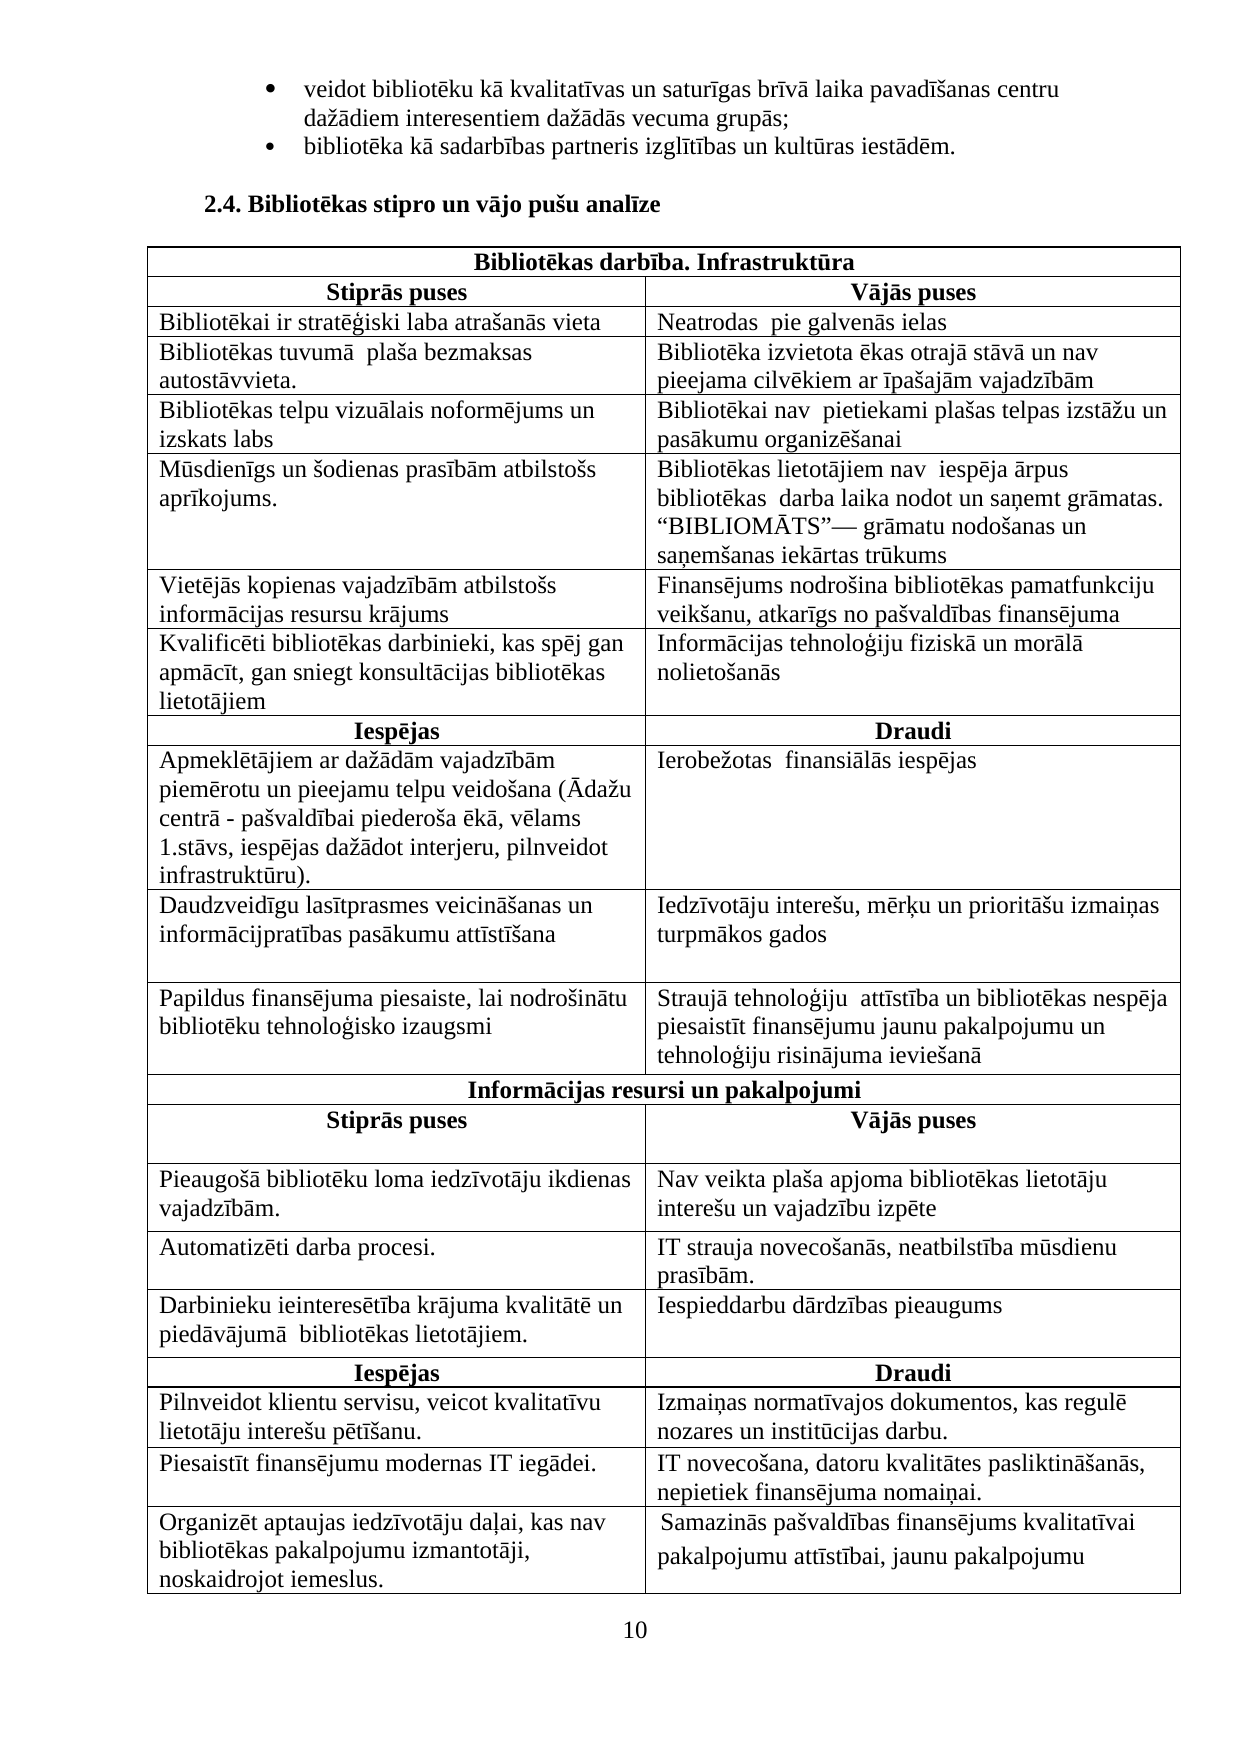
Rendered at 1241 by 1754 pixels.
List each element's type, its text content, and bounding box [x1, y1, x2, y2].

table_cell Vājās puses [646, 277, 1180, 306]
table_cell Piesaistīt finansējumu modernas IT iegādei. [148, 1448, 645, 1506]
table_cell Pilnveidot klientu servisu, veicot kvalitatīvu lietotāju interešu pētīšanu. [148, 1388, 645, 1447]
table_cell Automatizēti darba procesi. [148, 1232, 645, 1289]
table_cell Bibliotēkai nav pietiekami plašas telpas izstāžu un pasākumu organizēšanai [646, 395, 1180, 453]
table_cell Straujā tehnoloģiju attīstība un bibliotēkas nespēja piesaistīt finansējumu jaunu pakalpojumu un tehnoloģiju risinājuma ieviešanā [646, 983, 1180, 1074]
table_cell Samazinās pašvaldības finansējums kvalitatīvai pakalpojumu attīstībai, jaunu pakalpojumu [646, 1507, 1180, 1593]
table_cell Ierobežotas finansiālās iespējas [646, 746, 1180, 889]
table_cell Informācijas resursi un pakalpojumi [148, 1075, 1180, 1104]
table_cell Bibliotēkas lietotājiem nav iespēja ārpus bibliotēkas darba laika nodot un saņemt grāmatas. “BIBLIOMĀTS”— grāmatu nodošanas un saņemšanas iekārtas trūkums [646, 454, 1180, 569]
table_cell Iedzīvotāju interešu, mērķu un prioritāšu izmaiņas turpmākos gados [646, 890, 1180, 982]
table_cell [646, 1134, 1180, 1163]
table_cell Daudzveidīgu lasītprasmes veicināšanas un informācijpratības pasākumu attīstīšana [148, 890, 645, 982]
table_cell IT strauja novecošanās, neatbilstība mūsdienu prasībām. [646, 1232, 1180, 1289]
table_cell Vietējās kopienas vajadzībām atbilstošs informācijas resursu krājums [148, 570, 645, 627]
list veidot bibliotēku kā kvalitatīvas un saturīgas brīvā laika pavadīšanas centru dažādiem interesentiem dažādās vecuma grupās; [266, 74, 1122, 131]
table_cell Mūsdienīgs un šodienas prasībām atbilstošs aprīkojums. [148, 454, 645, 569]
table_cell Draudi [646, 1358, 1180, 1386]
table_cell Darbinieku ieinteresētība krājuma kvalitātē un piedāvājumā bibliotēkas lietotājiem. [148, 1290, 645, 1357]
list bibliotēka kā sadarbības partneris izglītības un kultūras iestādēm. [266, 131, 1122, 160]
table_cell Iespējas [148, 1358, 645, 1386]
table_cell IT novecošana, datoru kvalitātes pasliktināšanās, nepietiek finansējuma nomaiņai. [646, 1448, 1180, 1506]
table_cell Vājās puses [646, 1105, 1180, 1133]
text 2.4. Bibliotēkas stipro un vājo pušu analīze [148, 189, 1122, 218]
table_cell Bibliotēka izvietota ēkas otrajā stāvā un nav pieejama cilvēkiem ar īpašajām vajadzībām [646, 337, 1180, 394]
table_cell Draudi [646, 716, 1180, 744]
table_cell Neatrodas pie galvenās ielas [646, 307, 1180, 336]
table_cell Finansējums nodrošina bibliotēkas pamatfunkciju veikšanu, atkarīgs no pašvaldības finansējuma [646, 570, 1180, 627]
table_cell Izmaiņas normatīvajos dokumentos, kas regulē nozares un institūcijas darbu. [646, 1388, 1180, 1447]
table_cell Bibliotēkas telpu vizuālais noformējums un izskats labs [148, 395, 645, 453]
table_cell Iespieddarbu dārdzības pieaugums [646, 1290, 1180, 1357]
table_cell Kvalificēti bibliotēkas darbinieki, kas spēj gan apmācīt, gan sniegt konsultācijas bibliotēkas lietotājiem [148, 629, 645, 715]
table_header Bibliotēkas darbība. Infrastruktūra [148, 248, 1180, 276]
table_cell Bibliotēkas tuvumā plaša bezmaksas autostāvvieta. [148, 337, 645, 394]
table_cell Nav veikta plaša apjoma bibliotēkas lietotāju interešu un vajadzību izpēte [646, 1164, 1180, 1231]
table_cell Informācijas tehnoloģiju fiziskā un morālā nolietošanās [646, 629, 1180, 715]
table_cell Apmeklētājiem ar dažādām vajadzībām piemērotu un pieejamu telpu veidošana (Ādažu centrā - pašvaldībai piederoša ēkā, vēlams 1.stāvs, iespējas dažādot interjeru, pilnveidot infrastruktūru). [148, 746, 645, 889]
table_cell Stiprās puses [148, 1105, 645, 1163]
table_cell Papildus finansējuma piesaiste, lai nodrošinātu bibliotēku tehnoloģisko izaugsmi [148, 983, 645, 1074]
table_cell Iespējas [148, 716, 645, 744]
table_cell Organizēt aptaujas iedzīvotāju daļai, kas nav bibliotēkas pakalpojumu izmantotāji, noskaidrojot iemeslus. [148, 1507, 645, 1593]
table_cell Bibliotēkai ir stratēģiski laba atrašanās vieta [148, 307, 645, 336]
table_cell Stiprās puses [148, 277, 645, 306]
table_cell Pieaugošā bibliotēku loma iedzīvotāju ikdienas vajadzībām. [148, 1164, 645, 1231]
